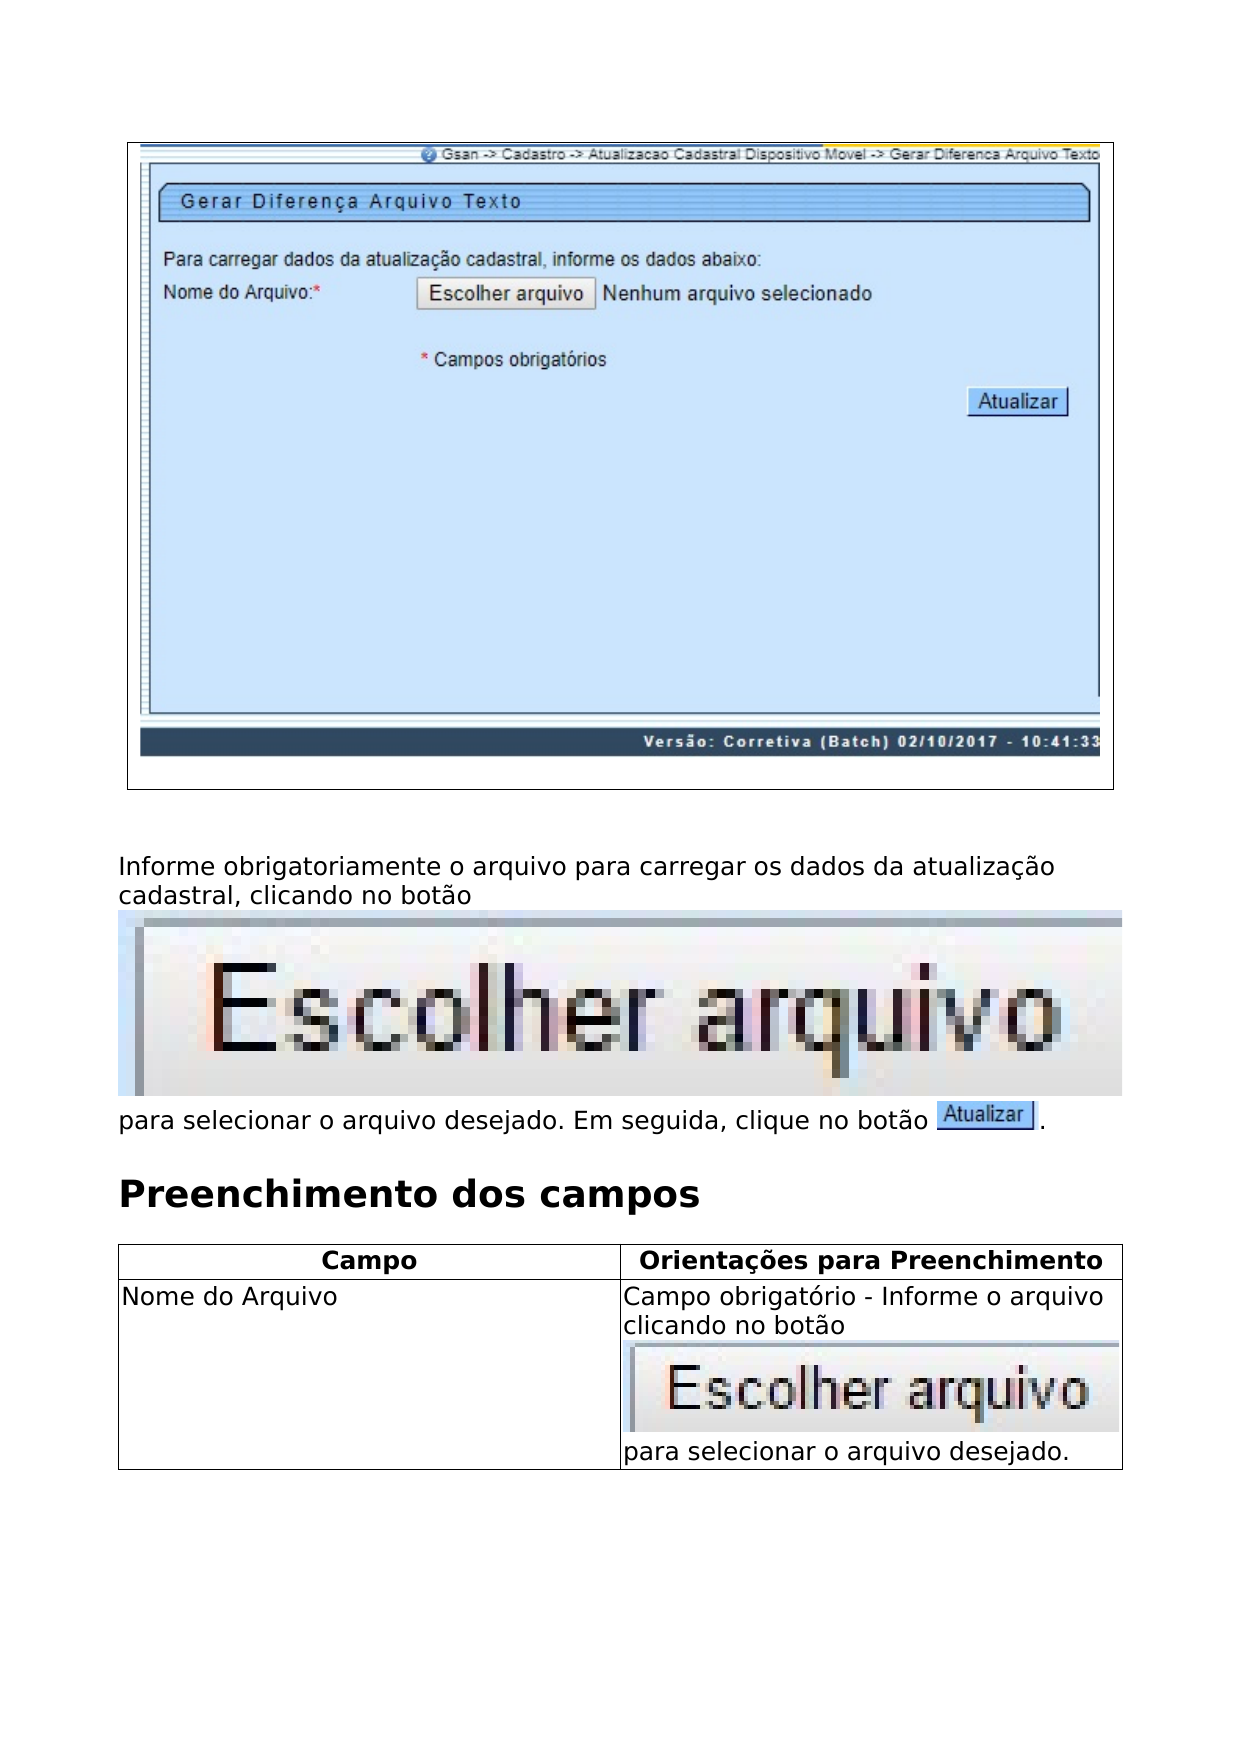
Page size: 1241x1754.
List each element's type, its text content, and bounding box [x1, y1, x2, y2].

picture [118, 910, 1123, 1096]
picture [937, 1101, 1039, 1130]
table_header Orientações para Preenchimento [621, 1245, 1122, 1279]
text para selecionar o arquivo desejado. Em seguida, clique no botão . [118, 1096, 1122, 1135]
table_header [128, 143, 1113, 789]
table_cell Nome do Arquivo [119, 1280, 620, 1469]
table_header Campo [119, 1245, 620, 1279]
table_cell Campo obrigatório - Informe o arquivo clicando no botão para selecionar o arquivo desejado. [621, 1280, 1122, 1469]
picture [622, 1340, 1120, 1432]
picture [140, 144, 1100, 758]
text Informe obrigatoriamente o arquivo para carregar os dados da atualização cadastral, clicando no botão [118, 852, 1122, 910]
subtitle Preenchimento dos campos [118, 1173, 1122, 1216]
